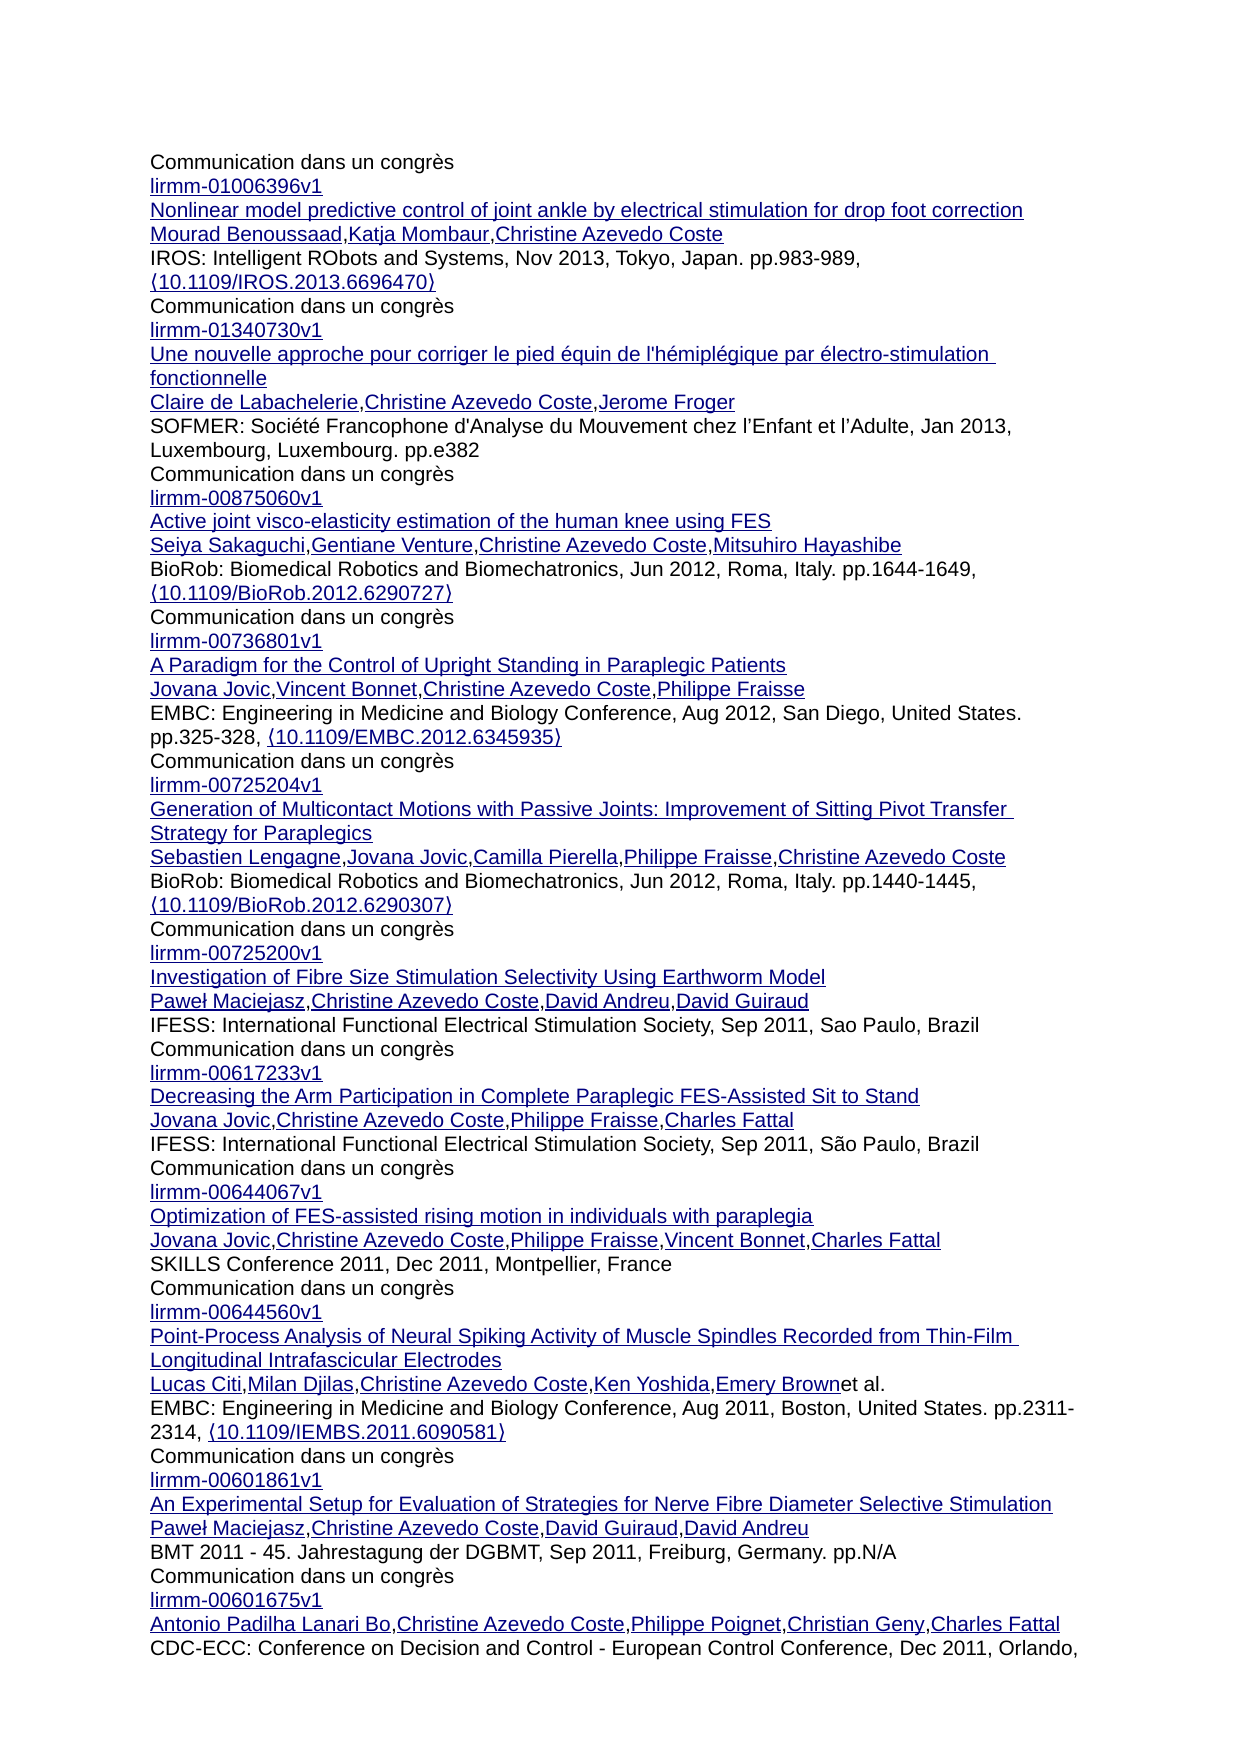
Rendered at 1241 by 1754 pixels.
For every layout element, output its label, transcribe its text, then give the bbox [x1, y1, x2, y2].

table_cell On the Use of FES to Attenuate Tremor by Modulating Joint Impedance Antonio Padilha Lanari Bo,Christine Azevedo Coste,Philippe Poignet,Christian Geny,Charles Fattal CDC-ECC: Conference on Decision and Control - European Control Conference, Dec 2011, Orlando, Florida, United States. pp.6 Communication dans un congrès lirmm-00636909v1 [150, 1611, 1090, 1659]
table_cell A Paradigm for the Control of Upright Standing in Paraplegic Patients Jovana Jovic,Vincent Bonnet,Christine Azevedo Coste,Philippe Fraisse EMBC: Engineering in Medicine and Biology Conference, Aug 2012, San Diego, United States. pp.325-328, ⟨10.1109/EMBC.2012.6345935⟩ Communication dans un congrès lirmm-00725204v1 [150, 653, 1090, 797]
table_cell Nonlinear model predictive control of joint ankle by electrical stimulation for drop foot correction Mourad Benoussaad,Katja Mombaur,Christine Azevedo Coste IROS: Intelligent RObots and Systems, Nov 2013, Tokyo, Japan. pp.983-989, ⟨10.1109/IROS.2013.6696470⟩ Communication dans un congrès lirmm-01340730v1 [150, 198, 1090, 342]
table_cell Optimization of FES-assisted rising motion in individuals with paraplegia Jovana Jovic,Christine Azevedo Coste,Philippe Fraisse,Vincent Bonnet,Charles Fattal SKILLS Conference 2011, Dec 2011, Montpellier, France Communication dans un congrès lirmm-00644560v1 [150, 1204, 1090, 1324]
table_cell Investigation of Fibre Size Stimulation Selectivity Using Earthworm Model Paweł Maciejasz,Christine Azevedo Coste,David Andreu,David Guiraud IFESS: International Functional Electrical Stimulation Society, Sep 2011, Sao Paulo, Brazil Communication dans un congrès lirmm-00617233v1 [150, 965, 1090, 1084]
table_cell Decreasing the Arm Participation in Complete Paraplegic FES-Assisted Sit to Stand Jovana Jovic,Christine Azevedo Coste,Philippe Fraisse,Charles Fattal IFESS: International Functional Electrical Stimulation Society, Sep 2011, São Paulo, Brazil Communication dans un congrès lirmm-00644067v1 [150, 1084, 1090, 1204]
table_cell Active joint visco-elasticity estimation of the human knee using FES Seiya Sakaguchi,Gentiane Venture,Christine Azevedo Coste,Mitsuhiro Hayashibe BioRob: Biomedical Robotics and Biomechatronics, Jun 2012, Roma, Italy. pp.1644-1649, ⟨10.1109/BioRob.2012.6290727⟩ Communication dans un congrès lirmm-00736801v1 [150, 509, 1090, 653]
table_cell Une nouvelle approche pour corriger le pied équin de l'hémiplégique par électro-stimulation fonctionnelle Claire de Labachelerie,Christine Azevedo Coste,Jerome Froger SOFMER: Société Francophone d'Analyse du Mouvement chez l’Enfant et l’Adulte, Jan 2013, Luxembourg, Luxembourg. pp.e382 Communication dans un congrès lirmm-00875060v1 [150, 342, 1090, 509]
table_cell Communication dans un congrès lirmm-01006396v1 [150, 150, 1090, 198]
table_cell Generation of Multicontact Motions with Passive Joints: Improvement of Sitting Pivot Transfer Strategy for Paraplegics Sebastien Lengagne,Jovana Jovic,Camilla Pierella,Philippe Fraisse,Christine Azevedo Coste BioRob: Biomedical Robotics and Biomechatronics, Jun 2012, Roma, Italy. pp.1440-1445, ⟨10.1109/BioRob.2012.6290307⟩ Communication dans un congrès lirmm-00725200v1 [150, 797, 1090, 964]
table_cell Point-Process Analysis of Neural Spiking Activity of Muscle Spindles Recorded from Thin-Film Longitudinal Intrafascicular Electrodes Lucas Citi,Milan Djilas,Christine Azevedo Coste,Ken Yoshida,Emery Brownet al. EMBC: Engineering in Medicine and Biology Conference, Aug 2011, Boston, United States. pp.2311-2314, ⟨10.1109/IEMBS.2011.6090581⟩ Communication dans un congrès lirmm-00601861v1 [150, 1324, 1090, 1492]
table_cell An Experimental Setup for Evaluation of Strategies for Nerve Fibre Diameter Selective Stimulation Paweł Maciejasz,Christine Azevedo Coste,David Guiraud,David Andreu BMT 2011 - 45. Jahrestagung der DGBMT, Sep 2011, Freiburg, Germany. pp.N/A Communication dans un congrès lirmm-00601675v1 [150, 1492, 1090, 1611]
